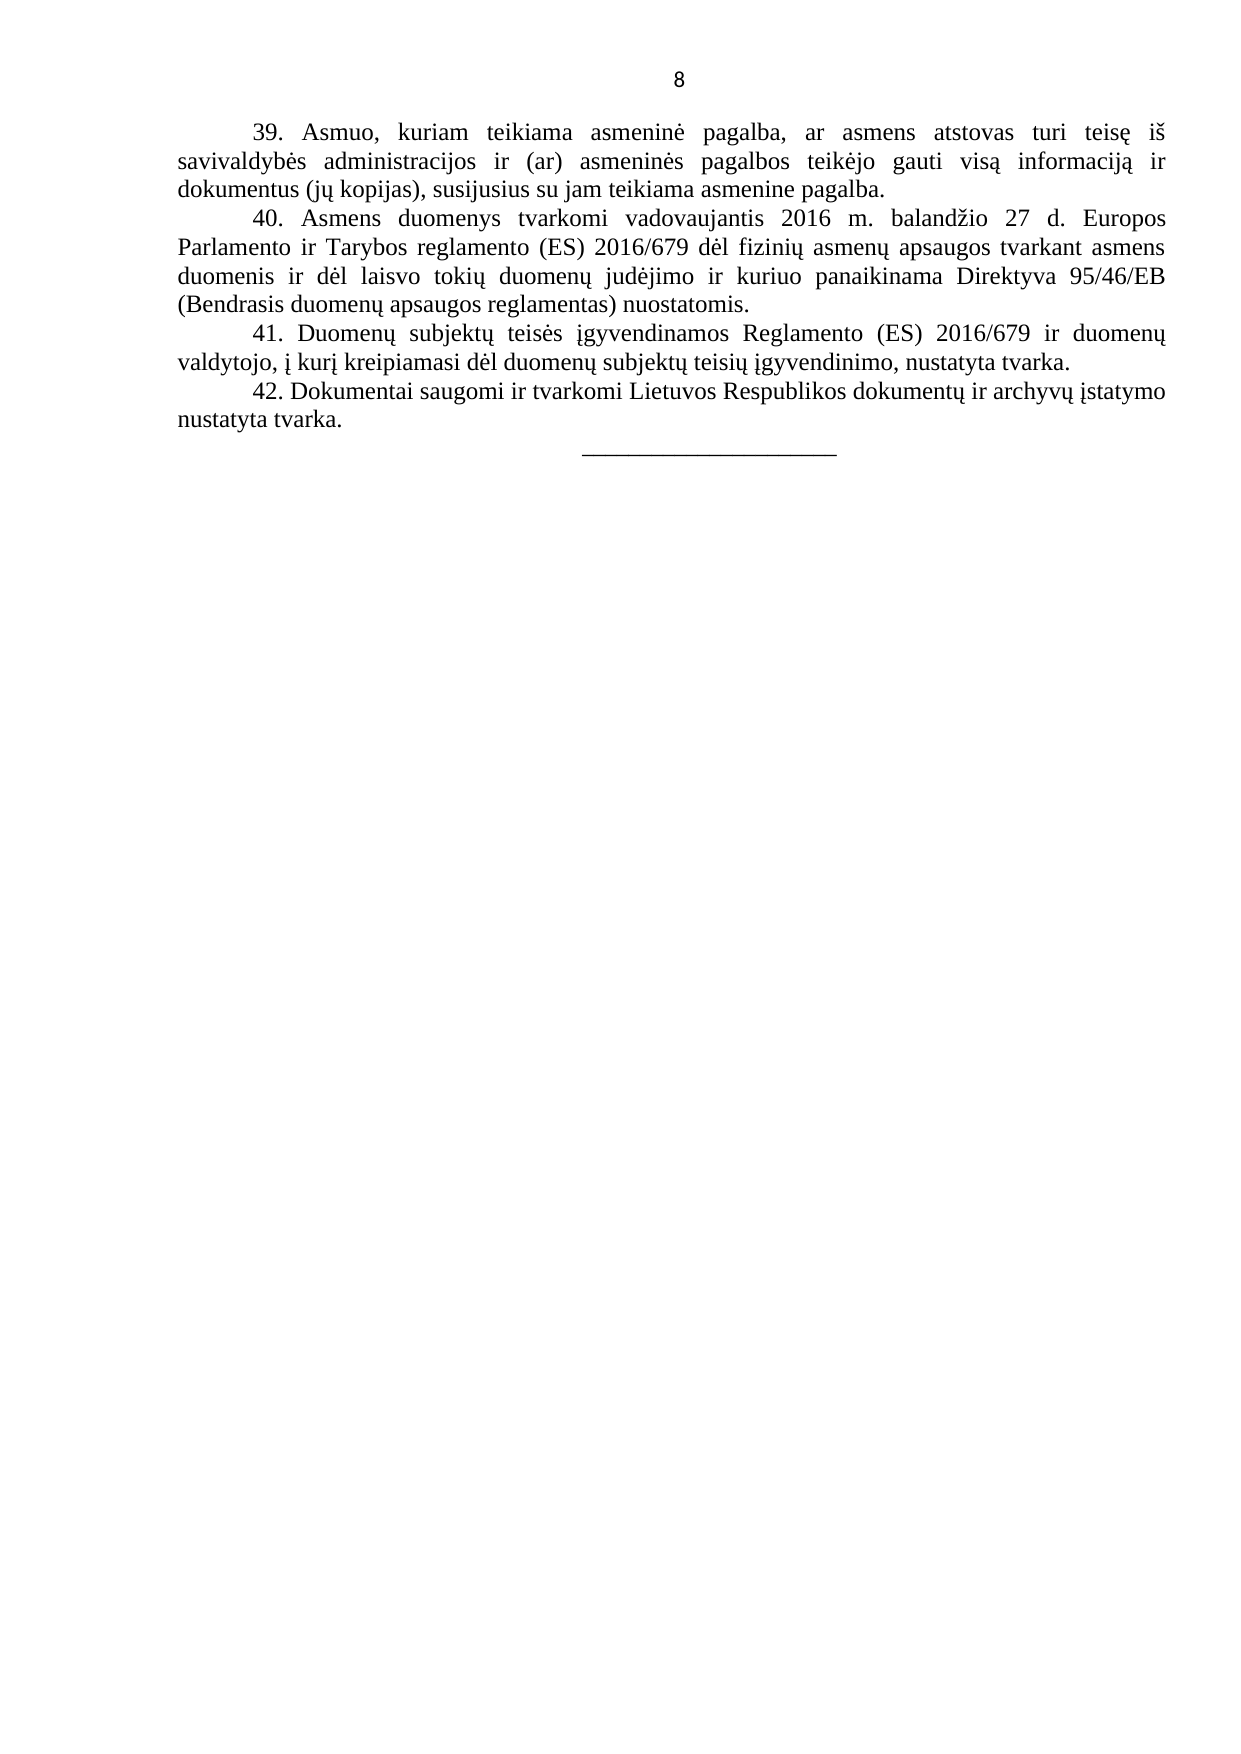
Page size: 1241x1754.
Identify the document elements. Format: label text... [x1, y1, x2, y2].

text 39. Asmuo, kuriam teikiama asmeninė pagalba, ar asmens atstovas turi teisę iš savivaldybės administracijos ir (ar) asmeninės pagalbos teikėjo gauti visą informaciją ir dokumentus (jų kopijas), susijusius su jam teikiama asmenine pagalba. [177, 117, 1167, 203]
text 41. Duomenų subjektų teisės įgyvendinamos Reglamento (ES) 2016/679 ir duomenų valdytojo, į kurį kreipiamasi dėl duomenų subjektų teisių įgyvendinimo, nustatyta tvarka. [177, 318, 1167, 376]
text ______________________ [177, 433, 1167, 457]
text 42. Dokumentai saugomi ir tvarkomi Lietuvos Respublikos dokumentų ir archyvų įstatymo nustatyta tvarka. [177, 376, 1167, 433]
text 40. Asmens duomenys tvarkomi vadovaujantis 2016 m. balandžio 27 d. Europos Parlamento ir Tarybos reglamento (ES) 2016/679 dėl fizinių asmenų apsaugos tvarkant asmens duomenis ir dėl laisvo tokių duomenų judėjimo ir kuriuo panaikinama Direktyva 95/46/EB (Bendrasis duomenų apsaugos reglamentas) nuostatomis. [177, 203, 1167, 318]
